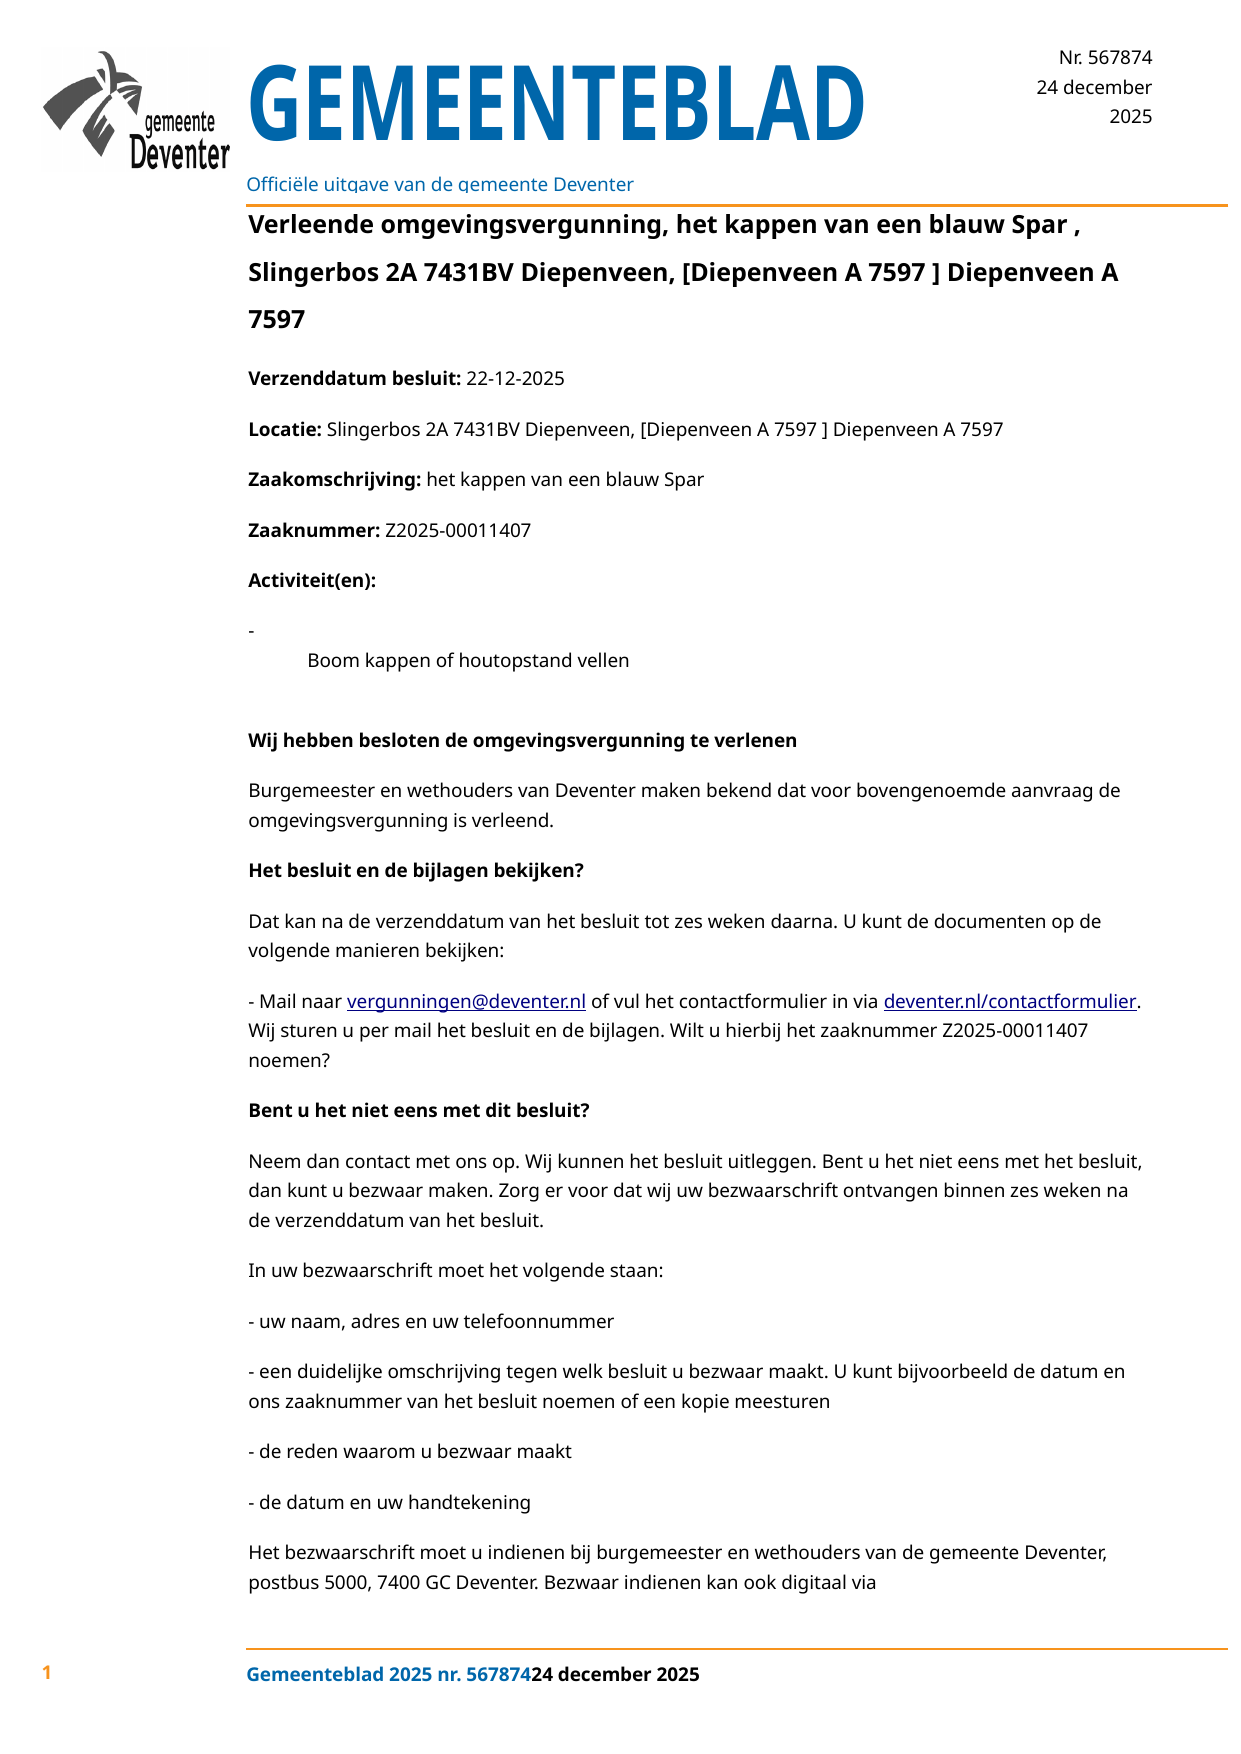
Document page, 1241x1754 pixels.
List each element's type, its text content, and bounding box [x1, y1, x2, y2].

text Burgemeester en wethouders van Deventer maken bekend dat voor bovengenoemde aanvraag de omgevingsvergunning is verleend. [248, 778, 1152, 833]
text Locatie: Slingerbos 2A 7431BV Diepenveen, [Diepenveen A 7597 ] Diepenveen A 7597 [248, 416, 1152, 442]
text In uw bezwaarschrift moet het volgende staan: [248, 1258, 1152, 1283]
text - een duidelijke omschrijving tegen welk besluit u bezwaar maakt. U kunt bijvoorbeeld de datum en ons zaaknummer van het besluit noemen of een kopie meesturen [248, 1358, 1152, 1414]
text - uw naam, adres en uw telefoonnummer [248, 1308, 1152, 1334]
list Boom kappen of houtopstand vellen [248, 647, 1152, 673]
text - Mail naar vergunningen@deventer.nl of vul het contactformulier in via deventer.nl/contactformulier. Wij sturen u per mail het besluit en de bijlagen. Wilt u hierbij het zaaknummer Z2025-00011407 noemen? [248, 988, 1152, 1073]
text Het besluit en de bijlagen bekijken? [248, 858, 1152, 883]
text Zaaknummer: Z2025-00011407 [248, 517, 1152, 542]
text Verleende omgevingsvergunning, het kappen van een blauw Spar , Slingerbos 2A 7431BV Diepenveen, [Diepenveen A 7597 ] Diepenveen A 7597 [248, 207, 1152, 336]
text Wij hebben besloten de omgevingsvergunning te verlenen [248, 727, 1152, 753]
text - de reden waarom u bezwaar maakt [248, 1438, 1152, 1464]
text Bent u het niet eens met dit besluit? [248, 1098, 1152, 1123]
picture [41, 47, 231, 172]
text Activiteit(en): [248, 567, 1152, 593]
text Dat kan na de verzenddatum van het besluit tot zes weken daarna. U kunt de documenten op de volgende manieren bekijken: [248, 908, 1152, 963]
text Zaakomschrijving: het kappen van een blauw Spar [248, 466, 1152, 492]
text Verzenddatum besluit: 22-12-2025 [248, 366, 1152, 391]
text - de datum en uw handtekening [248, 1489, 1152, 1514]
text Het bezwaarschrift moet u indienen bij burgemeester en wethouders van de gemeente Deventer, postbus 5000, 7400 GC Deventer. Bezwaar indienen kan ook digitaal via [248, 1539, 1152, 1594]
text Neem dan contact met ons op. Wij kunnen het besluit uitleggen. Bent u het niet eens met het besluit, dan kunt u bezwaar maken. Zorg er voor dat wij uw bezwaarschrift ontvangen binnen zes weken na de verzenddatum van het besluit. [248, 1148, 1152, 1233]
